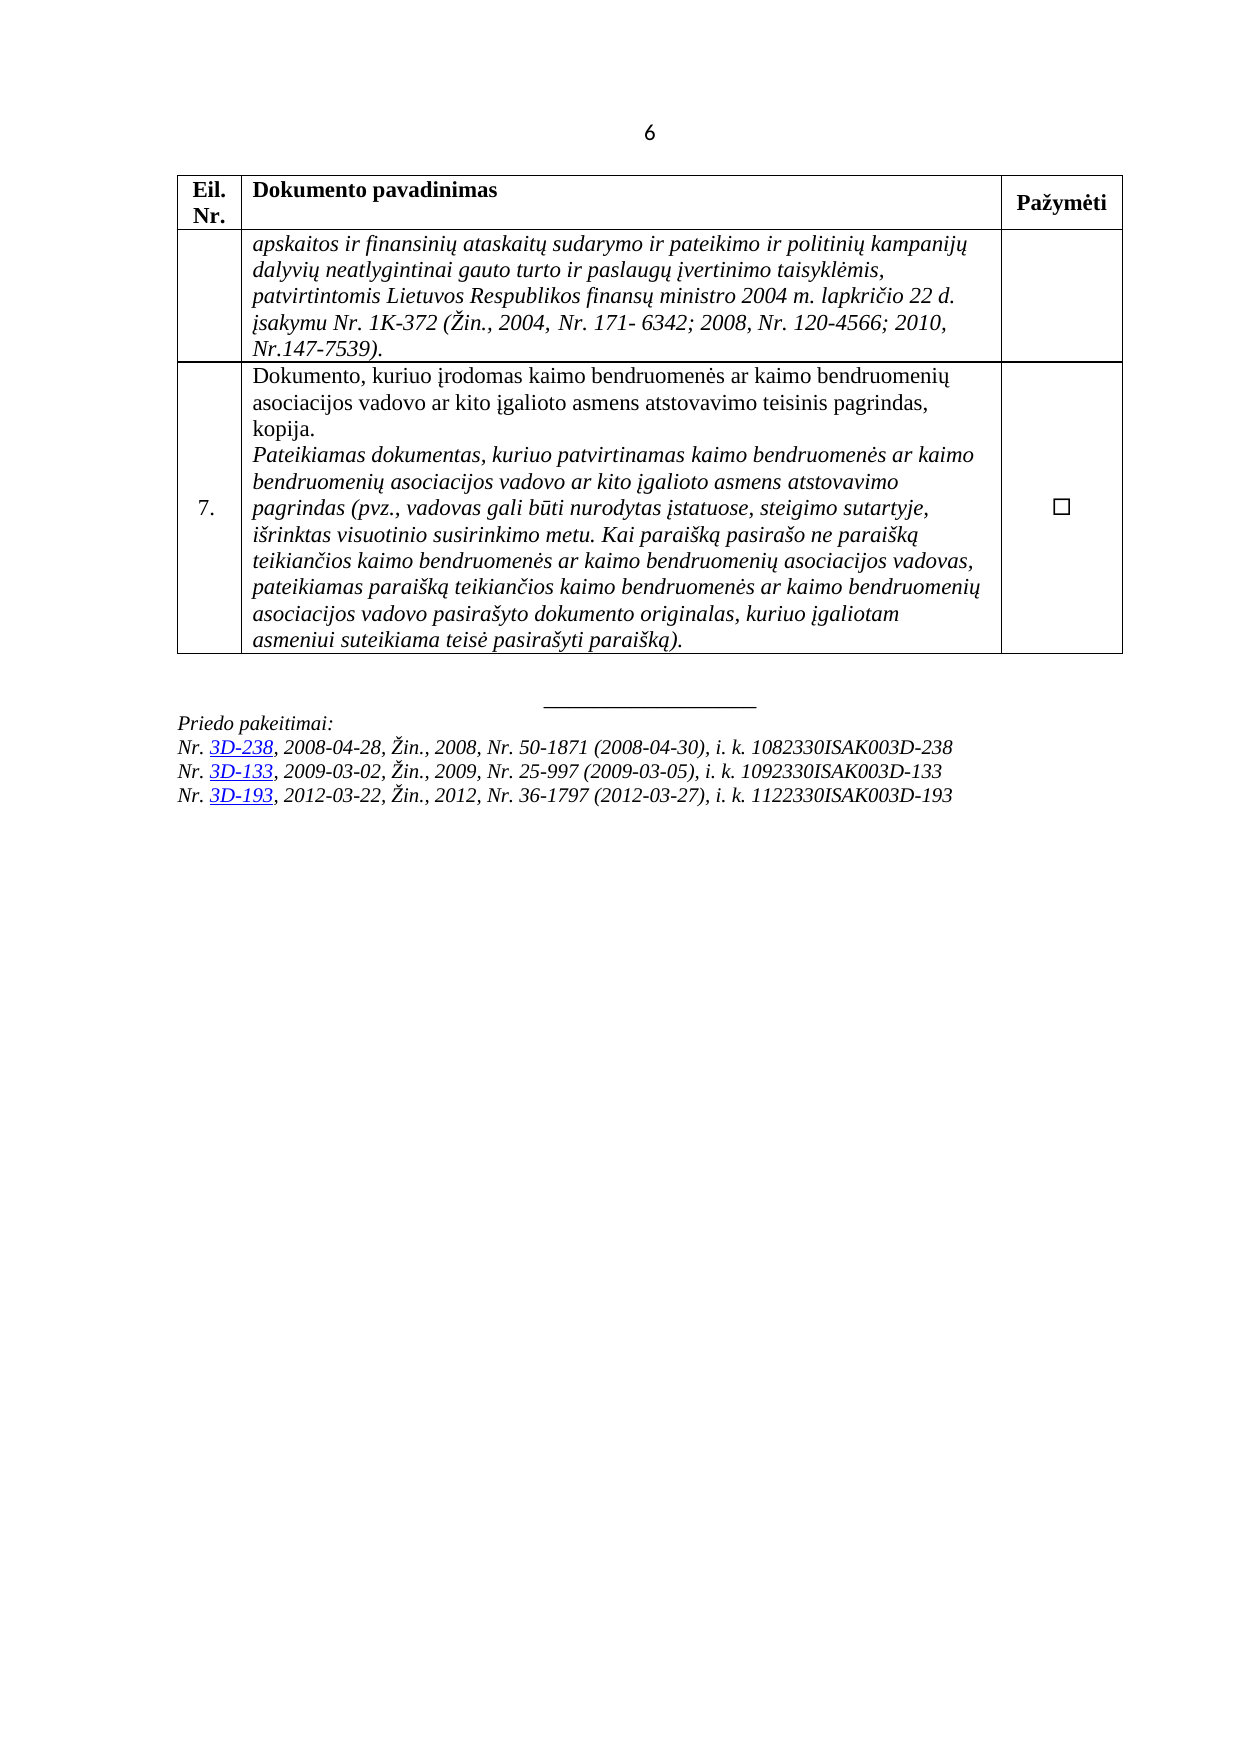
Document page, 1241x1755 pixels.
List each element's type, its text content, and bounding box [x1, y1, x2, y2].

text _________________ [177, 682, 1122, 711]
table_cell apskaitos ir finansinių ataskaitų sudarymo ir pateikimo ir politinių kampanijų dalyvių neatlygintinai gauto turto ir paslaugų įvertinimo taisyklėmis, patvirtintomis Lietuvos Respublikos finansų ministro 2004 m. lapkričio 22 d. įsakymu Nr. 1K-372 (Žin., 2004, Nr. 171- 6342; 2008, Nr. 120-4566; 2010, Nr.147-7539). [242, 230, 1001, 361]
table_header Pažymėti [1002, 176, 1122, 229]
table_cell [] [1002, 363, 1122, 652]
text Nr. 3D-193, 2012-03-22, Žin., 2012, Nr. 36-1797 (2012-03-27), i. k. 1122330ISAK003D-193 [177, 783, 1122, 807]
table_cell 7. [178, 363, 241, 652]
table_cell [] [1002, 230, 1122, 361]
table_cell [178, 230, 241, 361]
table_header Dokumento pavadinimas [242, 176, 1001, 229]
table_header Eil. Nr. [178, 176, 241, 229]
table_cell Dokumento, kuriuo įrodomas kaimo bendruomenės ar kaimo bendruomenių asociacijos vadovo ar kito įgalioto asmens atstovavimo teisinis pagrindas, kopija. Pateikiamas dokumentas, kuriuo patvirtinamas kaimo bendruomenės ar kaimo bendruomenių asociacijos vadovo ar kito įgalioto asmens atstovavimo pagrindas (pvz., vadovas gali būti nurodytas įstatuose, steigimo sutartyje, išrinktas visuotinio susirinkimo metu. Kai paraišką pasirašo ne paraišką teikiančios kaimo bendruomenės ar kaimo bendruomenių asociacijos vadovas, pateikiamas paraišką teikiančios kaimo bendruomenės ar kaimo bendruomenių asociacijos vadovo pasirašyto dokumento originalas, kuriuo įgaliotam asmeniui suteikiama teisė pasirašyti paraišką). [242, 363, 1001, 652]
text Nr. 3D-133, 2009-03-02, Žin., 2009, Nr. 25-997 (2009-03-05), i. k. 1092330ISAK003D-133 [177, 759, 1122, 783]
text Nr. 3D-238, 2008-04-28, Žin., 2008, Nr. 50-1871 (2008-04-30), i. k. 1082330ISAK003D-238 [177, 735, 1122, 759]
text Priedo pakeitimai: [177, 711, 1122, 735]
